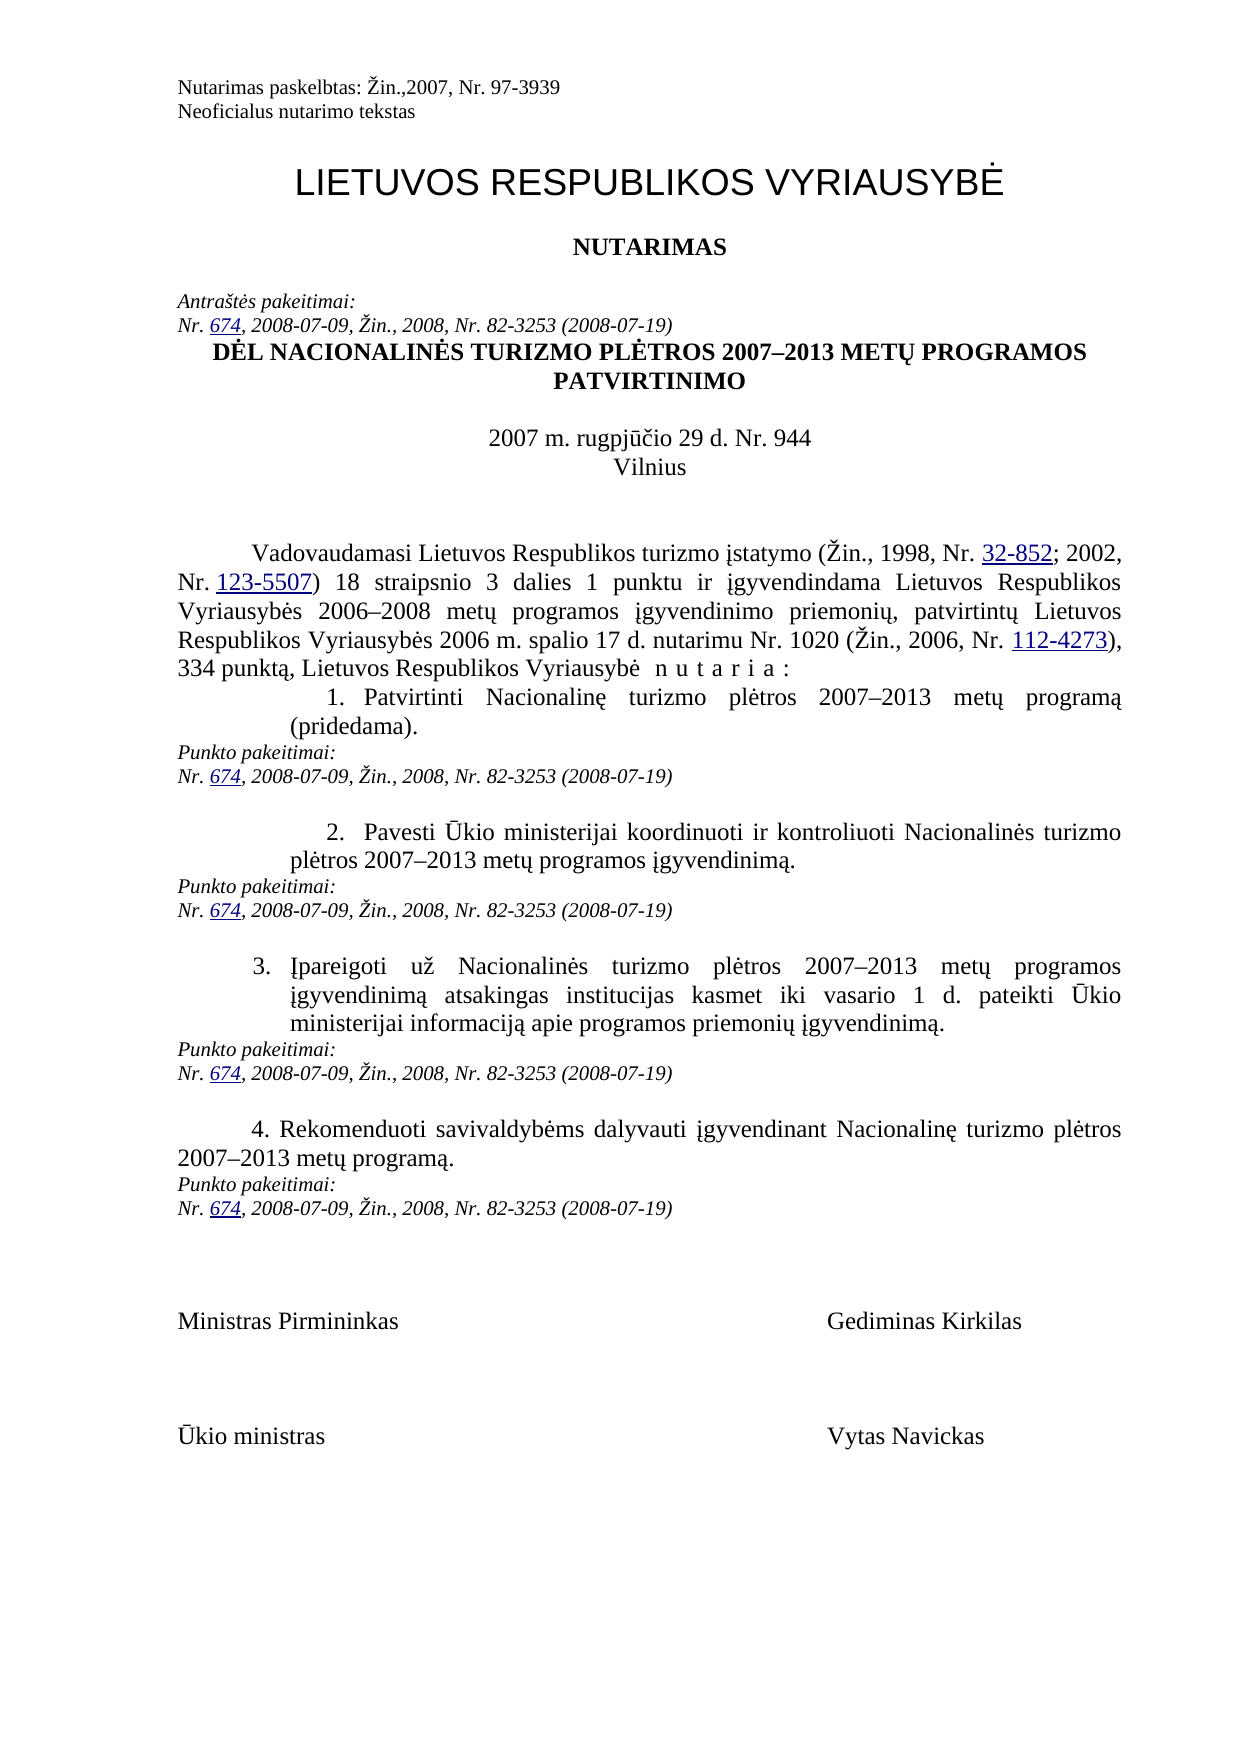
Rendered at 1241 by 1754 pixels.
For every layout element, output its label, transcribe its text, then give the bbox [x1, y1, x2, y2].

text Punkto pakeitimai: [177, 1172, 1122, 1196]
text Vadovaudamasi Lietuvos Respublikos turizmo įstatymo (Žin., 1998, Nr. 32-852; 2002, Nr. 123-5507) 18 straipsnio 3 dalies 1 punktu ir įgyvendindama Lietuvos Respublikos Vyriausybės 2006–2008 metų programos įgyvendinimo priemonių, patvirtintų Lietuvos Respublikos Vyriausybės 2006 m. spalio 17 d. nutarimu Nr. 1020 (Žin., 2006, Nr. 112-4273), 334 punktą, Lietuvos Respublikos Vyriausybė nutaria: [177, 538, 1122, 682]
text Nr. 674, 2008-07-09, Žin., 2008, Nr. 82-3253 (2008-07-19) [177, 764, 1122, 788]
text Nr. 674, 2008-07-09, Žin., 2008, Nr. 82-3253 (2008-07-19) [177, 898, 1122, 922]
text Nutarimas paskelbtas: Žin.,2007, Nr. 97-3939 [177, 75, 1122, 99]
subtitle Lietuvos Respublikos Vyriausybė [177, 160, 1122, 203]
text 4. Rekomenduoti savivaldybėms dalyvauti įgyvendinant Nacionalinę turizmo plėtros 2007–2013 metų programą. [177, 1114, 1122, 1172]
text Punkto pakeitimai: [177, 740, 1122, 764]
text Neoficialus nutarimo tekstas [177, 99, 1122, 123]
text Ūkio ministras Vytas Navickas [177, 1421, 1122, 1450]
text Vilnius [177, 452, 1122, 481]
text Antraštės pakeitimai: [177, 289, 1122, 313]
text Nr. 674, 2008-07-09, Žin., 2008, Nr. 82-3253 (2008-07-19) [177, 1196, 1122, 1220]
text Punkto pakeitimai: [177, 874, 1122, 898]
text Nr. 674, 2008-07-09, Žin., 2008, Nr. 82-3253 (2008-07-19) [177, 313, 1122, 337]
subtitle DĖL NACIONALINĖS TURIZMO PLĖTROS 2007–2013 METŲ PROGRAMOS PATVIRTINIMO [177, 337, 1122, 395]
list Įpareigoti už Nacionalinės turizmo plėtros 2007–2013 metų programos įgyvendinimą atsakingas institucijas kasmet iki vasario 1 d. pateikti Ūkio ministerijai informaciją apie programos priemonių įgyvendinimą. [252, 951, 1122, 1037]
text Ministras Pirmininkas Gediminas Kirkilas [177, 1306, 1122, 1335]
list Pavesti Ūkio ministerijai koordinuoti ir kontroliuoti Nacionalinės turizmo plėtros 2007–2013 metų programos įgyvendinimą. [252, 817, 1122, 874]
subtitle nutarimas [177, 232, 1122, 260]
text Nr. 674, 2008-07-09, Žin., 2008, Nr. 82-3253 (2008-07-19) [177, 1061, 1122, 1085]
list Patvirtinti Nacionalinę turizmo plėtros 2007–2013 metų programą (pridedama). [252, 682, 1122, 740]
text 2007 m. rugpjūčio 29 d. Nr. 944 [177, 423, 1122, 452]
text Punkto pakeitimai: [177, 1037, 1122, 1061]
